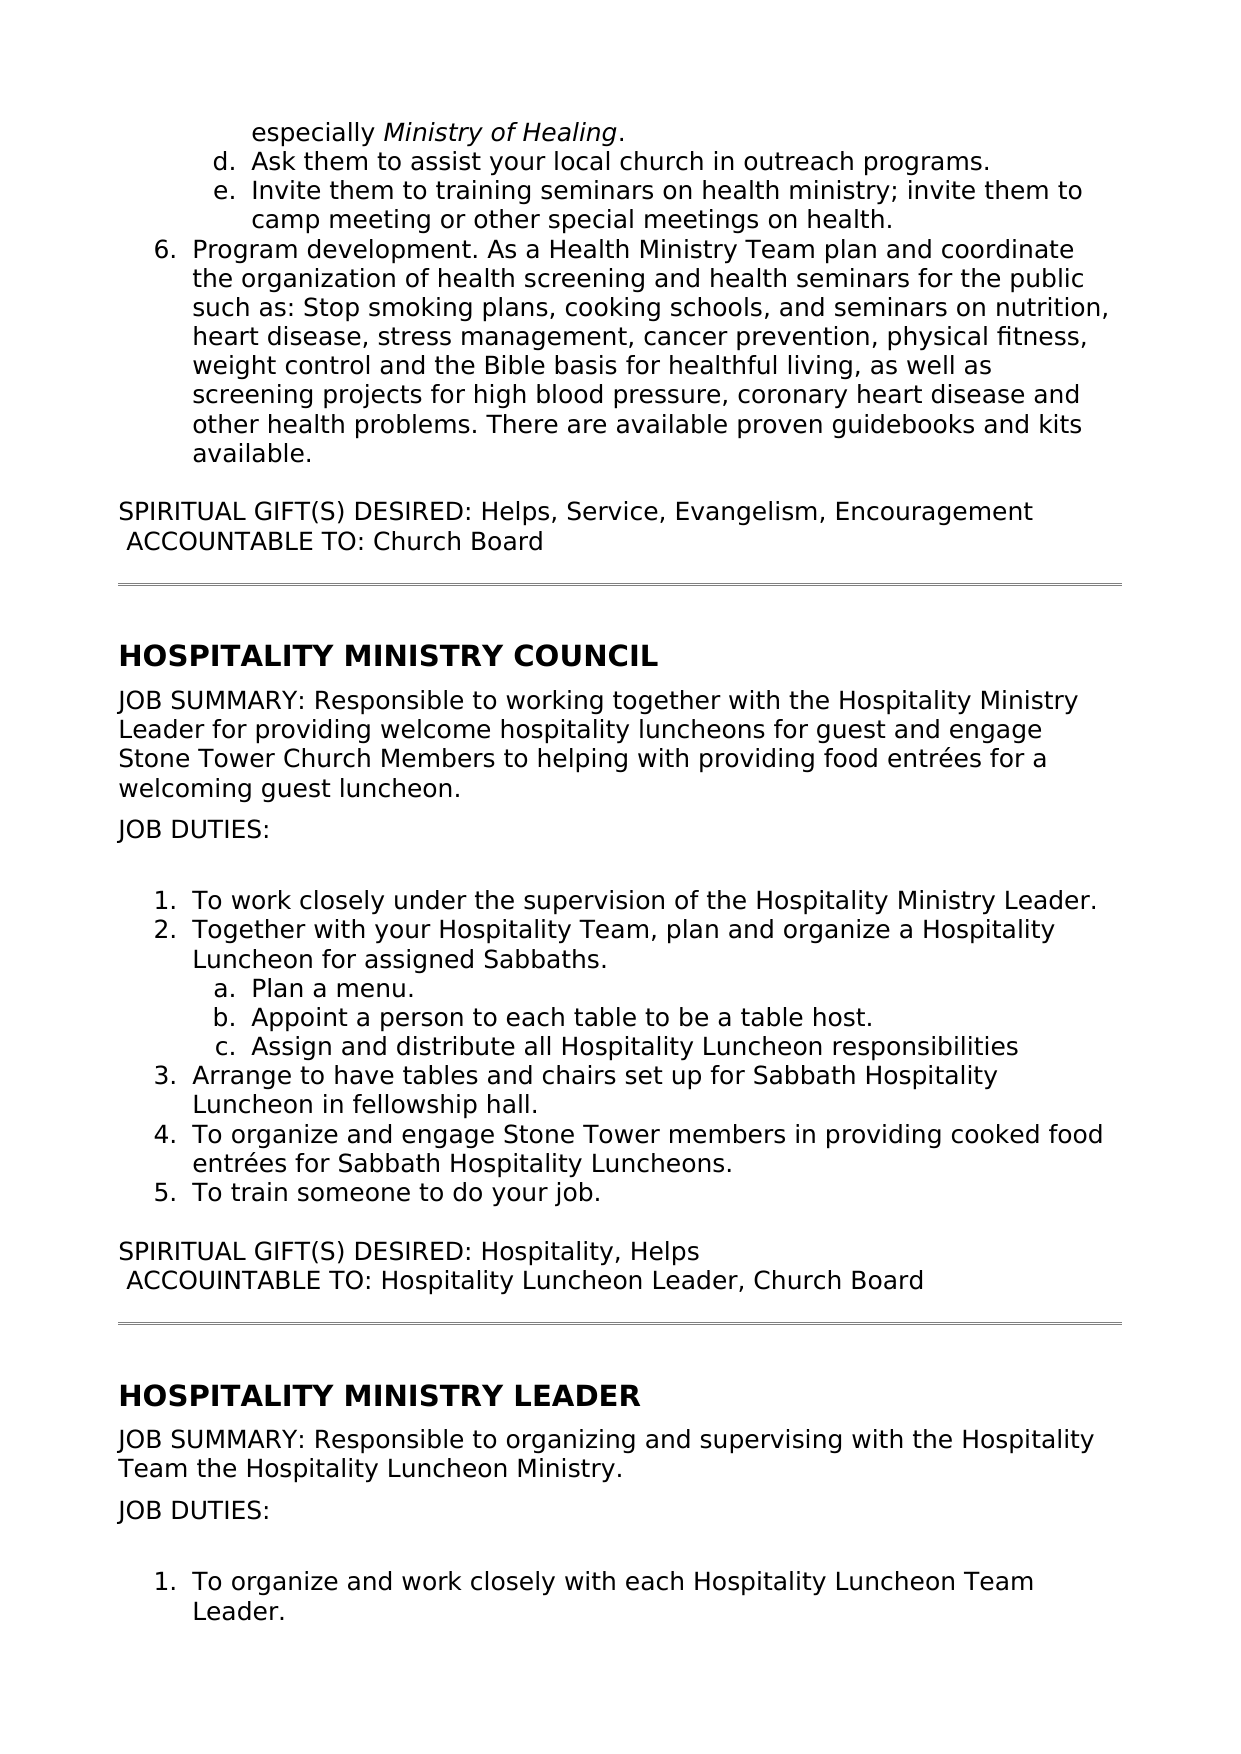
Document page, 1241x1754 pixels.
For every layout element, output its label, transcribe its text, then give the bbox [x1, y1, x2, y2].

list Invite them to training seminars on health ministry; invite them to camp meeting or other special meetings on health. [236, 176, 1122, 235]
list Appoint a person to each table to be a table host. [236, 1003, 1122, 1032]
list To organize and work closely with each Hospitality Luncheon Team Leader. [177, 1567, 1122, 1626]
text SPIRITUAL GIFT(S) DESIRED: Helps, Service, Evangelism, Encouragement ACCOUNTABLE TO: Church Board [118, 498, 1122, 556]
list Arrange to have tables and chairs set up for Sabbath Hospitality Luncheon in fellowship hall. [177, 1062, 1122, 1120]
list Together with your Hospitality Team, plan and organize a Hospitality Luncheon for assigned Sabbaths. [177, 916, 1122, 974]
text JOB DUTIES: [118, 815, 1122, 844]
text JOB SUMMARY: Responsible to organizing and supervising with the Hospitality Team the Hospitality Luncheon Ministry. [118, 1426, 1122, 1484]
list Assign and distribute all Hospitality Luncheon responsibilities [236, 1032, 1122, 1062]
list Ask them to assist your local church in outreach programs. [236, 147, 1122, 176]
list especially Ministry of Healing. [236, 118, 1122, 147]
text JOB SUMMARY: Responsible to working together with the Hospitality Ministry Leader for providing welcome hospitality luncheons for guest and engage Stone Tower Church Members to helping with providing food entrées for a welcoming guest luncheon. [118, 686, 1122, 803]
list To organize and engage Stone Tower members in providing cooked food entrées for Sabbath Hospitality Luncheons. [177, 1120, 1122, 1178]
text JOB DUTIES: [118, 1496, 1122, 1526]
text SPIRITUAL GIFT(S) DESIRED: Hospitality, Helps ACCOUINTABLE TO: Hospitality Luncheon Leader, Church Board [118, 1237, 1122, 1295]
subtitle HOSPITALITY MINISTRY LEADER [118, 1379, 1122, 1413]
list To train someone to do your job. [177, 1178, 1122, 1207]
list To work closely under the supervision of the Hospitality Ministry Leader. [177, 887, 1122, 916]
list Program development. As a Health Ministry Team plan and coordinate the organization of health screening and health seminars for the public such as: Stop smoking plans, cooking schools, and seminars on nutrition, heart disease, stress management, cancer prevention, physical fitness, weight control and the Bible basis for healthful living, as well as screening projects for high blood pressure, coronary heart disease and other health problems. There are available proven guidebooks and kits available. [177, 235, 1122, 468]
subtitle HOSPITALITY MINISTRY COUNCIL [118, 640, 1122, 674]
list Plan a menu. [236, 974, 1122, 1003]
